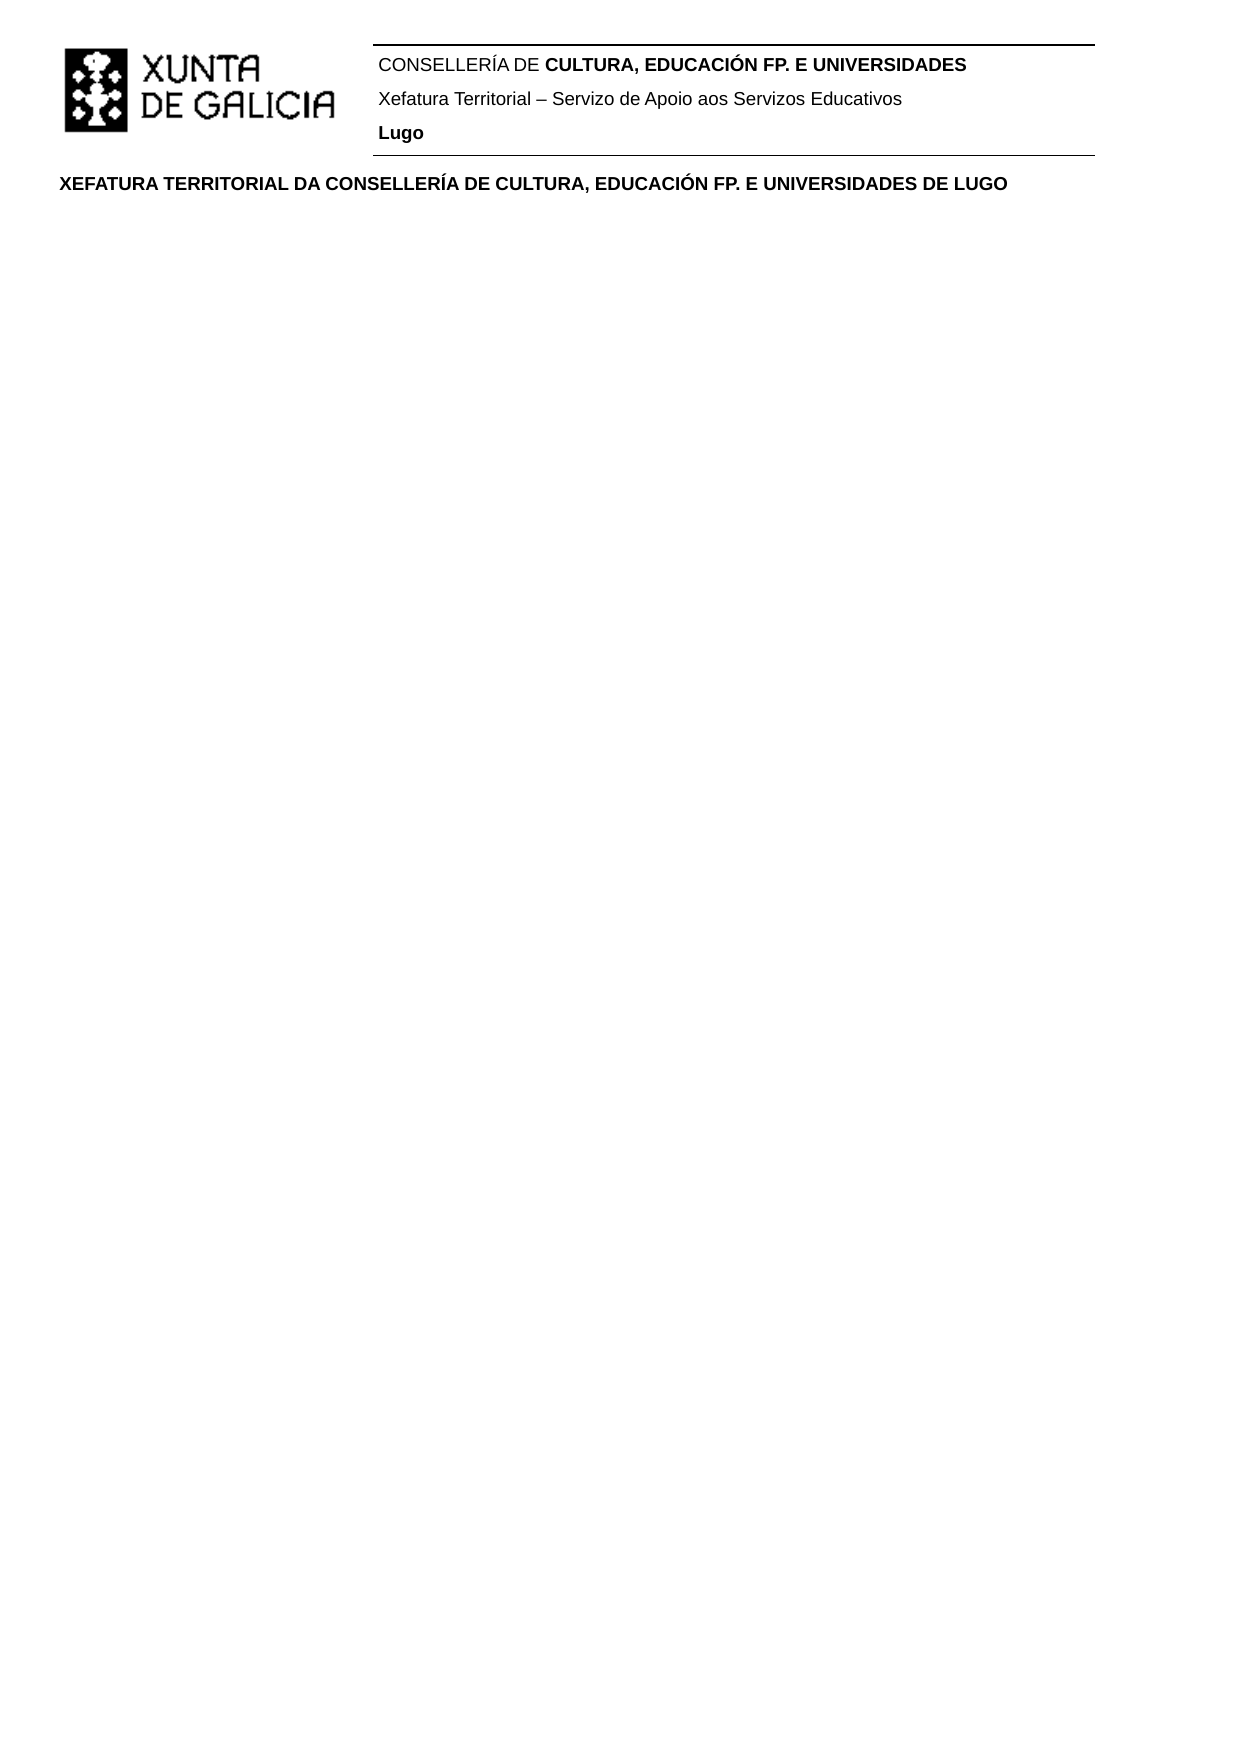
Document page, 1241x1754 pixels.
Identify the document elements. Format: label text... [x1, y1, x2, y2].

text XEFATURA TERRITORIAL DA CONSELLERÍA DE CULTURA, EDUCACIÓN FP. E UNIVERSIDADES DE LUGO [59, 172, 1181, 194]
